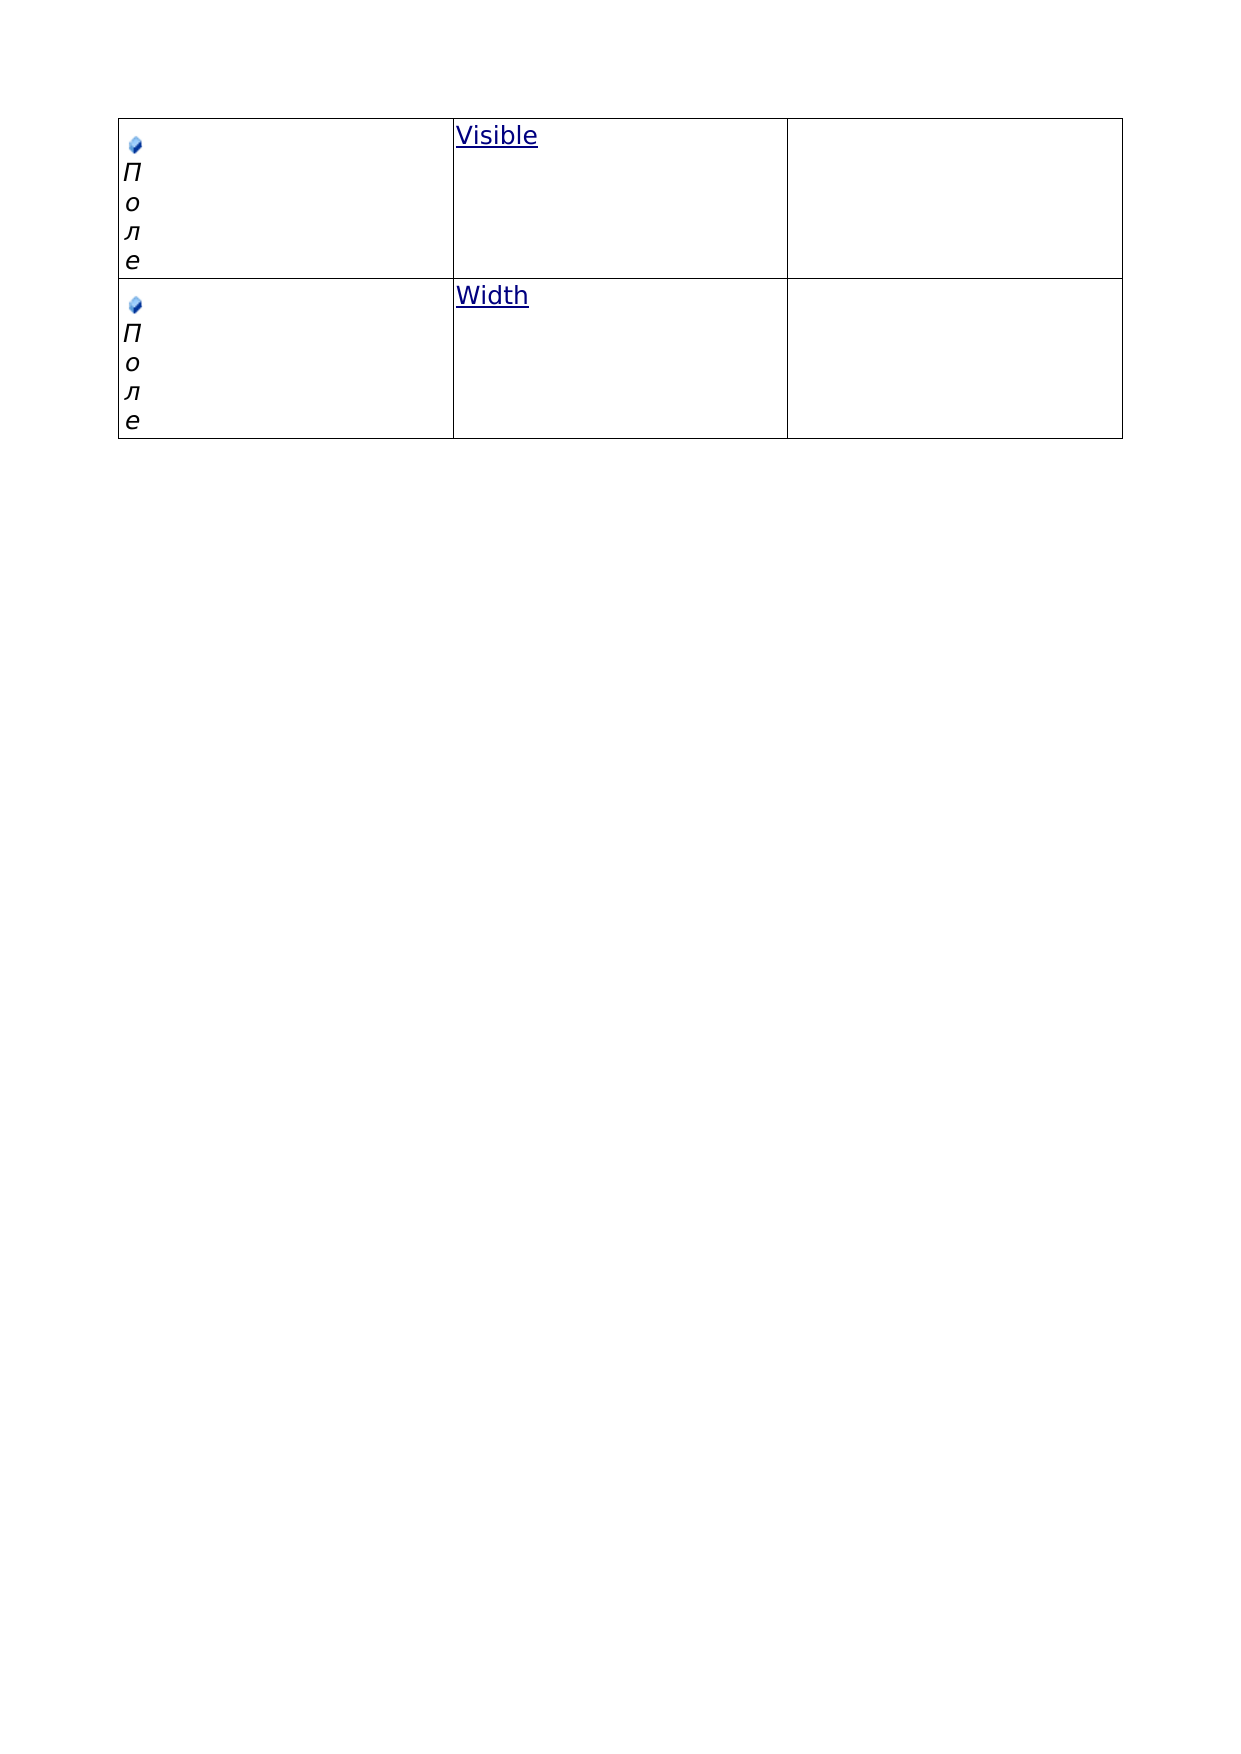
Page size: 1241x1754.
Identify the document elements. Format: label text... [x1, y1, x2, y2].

picture [121, 293, 147, 319]
table_cell Visible [454, 119, 787, 278]
picture [121, 133, 147, 159]
table_cell [119, 279, 453, 438]
table_cell Width [454, 279, 787, 438]
table_cell [119, 119, 453, 278]
table_cell [788, 119, 1122, 278]
table_cell [788, 279, 1122, 438]
